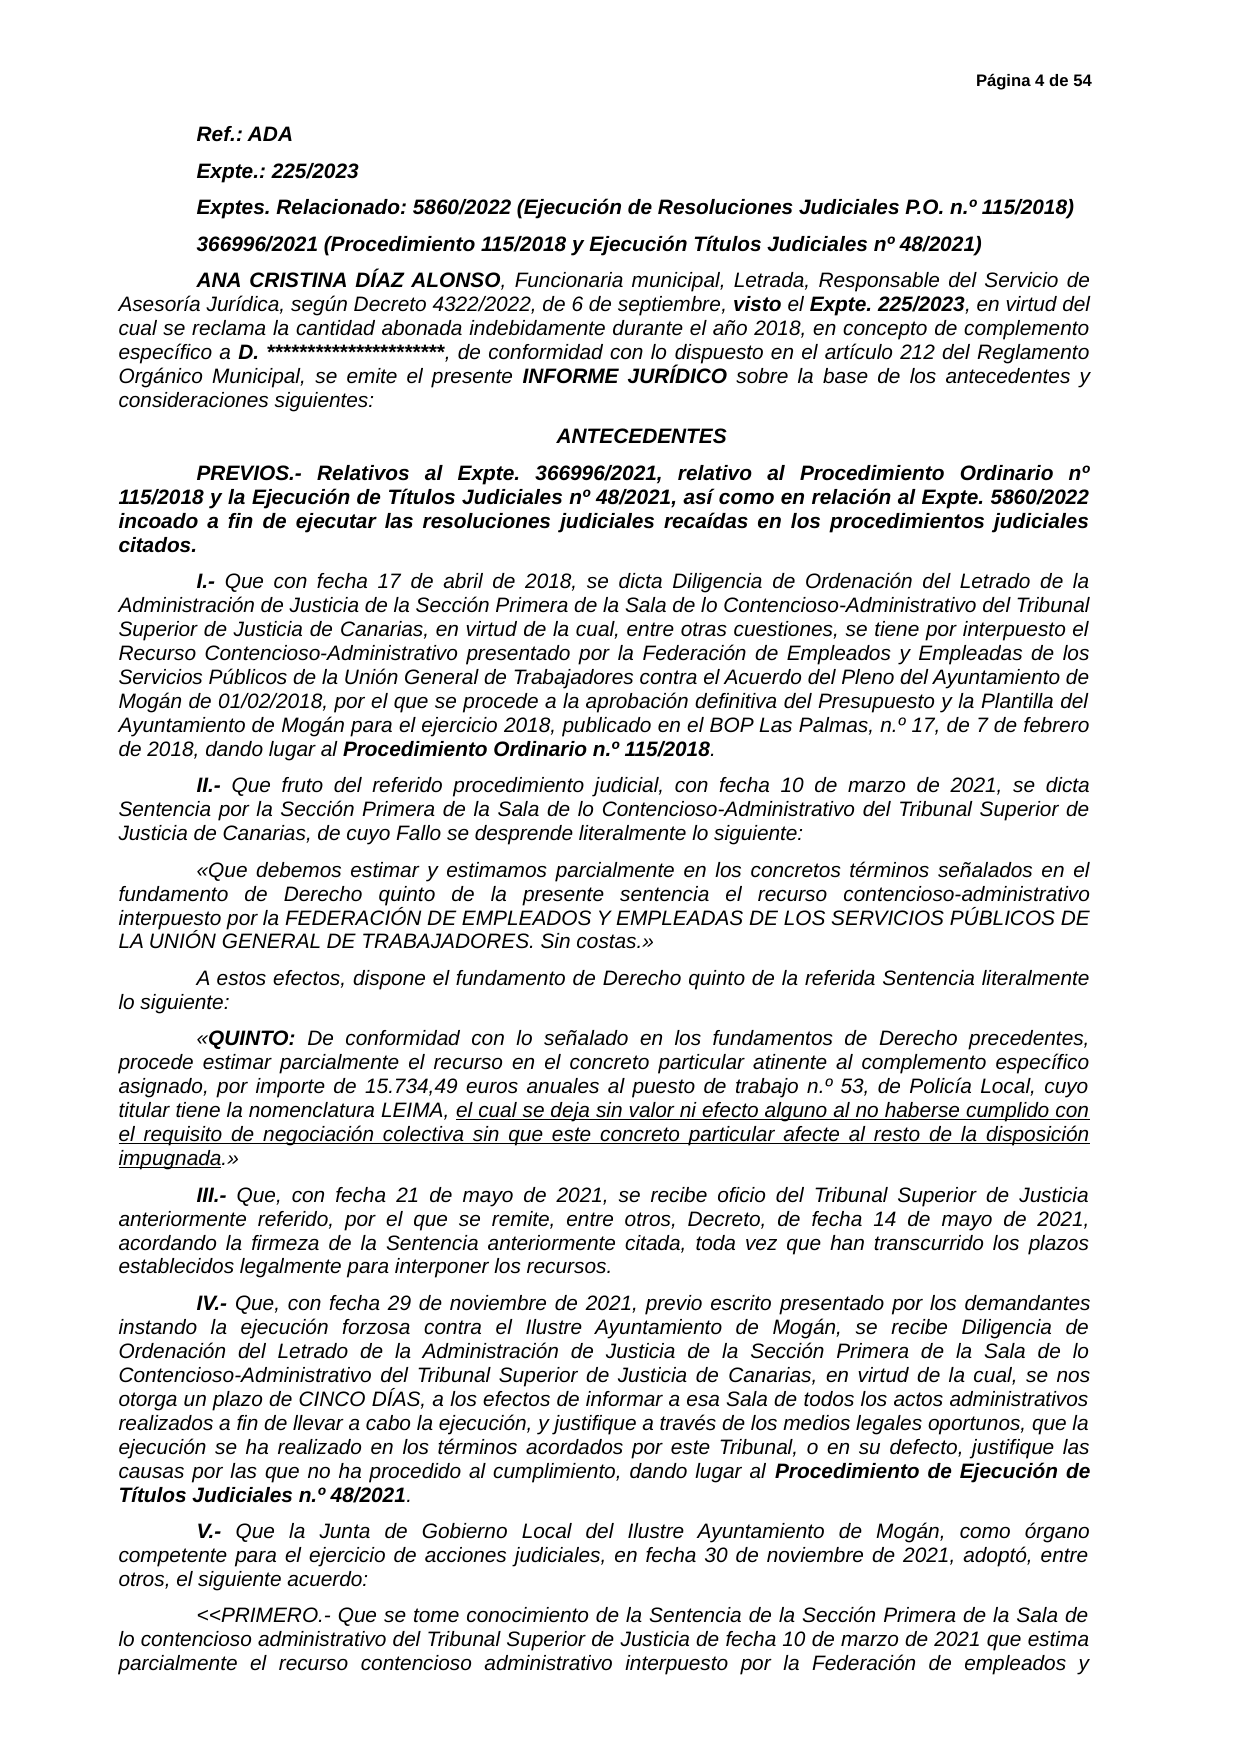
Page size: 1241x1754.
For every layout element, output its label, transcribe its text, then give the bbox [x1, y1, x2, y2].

text ANA CRISTINA DÍAZ ALONSO, Funcionaria municipal, Letrada, Responsable del Servicio de Asesoría Jurídica, según Decreto 4322/2022, de 6 de septiembre, visto el Expte. 225/2023, en virtud del cual se reclama la cantidad abonada indebidamente durante el año 2018, en concepto de complemento específico a D. **********************, de conformidad con lo dispuesto en el artículo 212 del Reglamento Orgánico Municipal, se emite el presente INFORME JURÍDICO sobre la base de los antecedentes y consideraciones siguientes: [118, 268, 1092, 412]
text «QUINTO: De conformidad con lo señalado en los fundamentos de Derecho precedentes, procede estimar parcialmente el recurso en el concreto particular atinente al complemento específico asignado, por importe de 15.734,49 euros anuales al puesto de trabajo n.º 53, de Policía Local, cuyo titular tiene la nomenclatura LEIMA, el cual se deja sin valor ni efecto alguno al no haberse cumplido con el requisito de negociación colectiva sin que este concreto particular afecte al resto de la disposición impugnada.» [118, 1026, 1092, 1170]
text I.- Que con fecha 17 de abril de 2018, se dicta Diligencia de Ordenación del Letrado de la Administración de Justicia de la Sección Primera de la Sala de lo Contencioso-Administrativo del Tribunal Superior de Justicia de Canarias, en virtud de la cual, entre otras cuestiones, se tiene por interpuesto el Recurso Contencioso-Administrativo presentado por la Federación de Empleados y Empleadas de los Servicios Públicos de la Unión General de Trabajadores contra el Acuerdo del Pleno del Ayuntamiento de Mogán de 01/02/2018, por el que se procede a la aprobación definitiva del Presupuesto y la Plantilla del Ayuntamiento de Mogán para el ejercicio 2018, publicado en el BOP Las Palmas, n.º 17, de 7 de febrero de 2018, dando lugar al Procedimiento Ordinario n.º 115/2018. [118, 569, 1092, 761]
text II.- Que fruto del referido procedimiento judicial, con fecha 10 de marzo de 2021, se dicta Sentencia por la Sección Primera de la Sala de lo Contencioso-Administrativo del Tribunal Superior de Justicia de Canarias, de cuyo Fallo se desprende literalmente lo siguiente: [118, 773, 1092, 845]
text Exptes. Relacionado: 5860/2022 (Ejecución de Resoluciones Judiciales P.O. n.º 115/2018) [118, 195, 1092, 219]
text Expte.: 225/2023 [118, 158, 1092, 182]
text ANTECEDENTES [118, 424, 1092, 448]
text PREVIOS.- Relativos al Expte. 366996/2021, relativo al Procedimiento Ordinario nº 115/2018 y la Ejecución de Títulos Judiciales nº 48/2021, así como en relación al Expte. 5860/2022 incoado a fin de ejecutar las resoluciones judiciales recaídas en los procedimientos judiciales citados. [118, 461, 1092, 556]
text A estos efectos, dispone el fundamento de Derecho quinto de la referida Sentencia literalmente lo siguiente: [118, 966, 1092, 1014]
text IV.- Que, con fecha 29 de noviembre de 2021, previo escrito presentado por los demandantes instando la ejecución forzosa contra el Ilustre Ayuntamiento de Mogán, se recibe Diligencia de Ordenación del Letrado de la Administración de Justicia de la Sección Primera de la Sala de lo Contencioso-Administrativo del Tribunal Superior de Justicia de Canarias, en virtud de la cual, se nos otorga un plazo de CINCO DÍAS, a los efectos de informar a esa Sala de todos los actos administrativos realizados a fin de llevar a cabo la ejecución, y justifique a través de los medios legales oportunos, que la ejecución se ha realizado en los términos acordados por este Tribunal, o en su defecto, justifique las causas por las que no ha procedido al cumplimiento, dando lugar al Procedimiento de Ejecución de Títulos Judiciales n.º 48/2021. [118, 1291, 1092, 1506]
text <<PRIMERO.- Que se tome conocimiento de la Sentencia de la Sección Primera de la Sala de lo contencioso administrativo del Tribunal Superior de Justicia de fecha 10 de marzo de 2021 que estima parcialmente el recurso contencioso administrativo interpuesto por la Federación de empleados y [118, 1603, 1092, 1675]
text III.- Que, con fecha 21 de mayo de 2021, se recibe oficio del Tribunal Superior de Justicia anteriormente referido, por el que se remite, entre otros, Decreto, de fecha 14 de mayo de 2021, acordando la firmeza de la Sentencia anteriormente citada, toda vez que han transcurrido los plazos establecidos legalmente para interponer los recursos. [118, 1182, 1092, 1278]
text V.- Que la Junta de Gobierno Local del Ilustre Ayuntamiento de Mogán, como órgano competente para el ejercicio de acciones judiciales, en fecha 30 de noviembre de 2021, adoptó, entre otros, el siguiente acuerdo: [118, 1519, 1092, 1591]
text Ref.: ADA [118, 122, 1092, 146]
text «Que debemos estimar y estimamos parcialmente en los concretos términos señalados en el fundamento de Derecho quinto de la presente sentencia el recurso contencioso-administrativo interpuesto por la FEDERACIÓN DE EMPLEADOS Y EMPLEADAS DE LOS SERVICIOS PÚBLICOS DE LA UNIÓN GENERAL DE TRABAJADORES. Sin costas.» [118, 857, 1092, 953]
text 366996/2021 (Procedimiento 115/2018 y Ejecución Títulos Judiciales nº 48/2021) [118, 231, 1092, 255]
